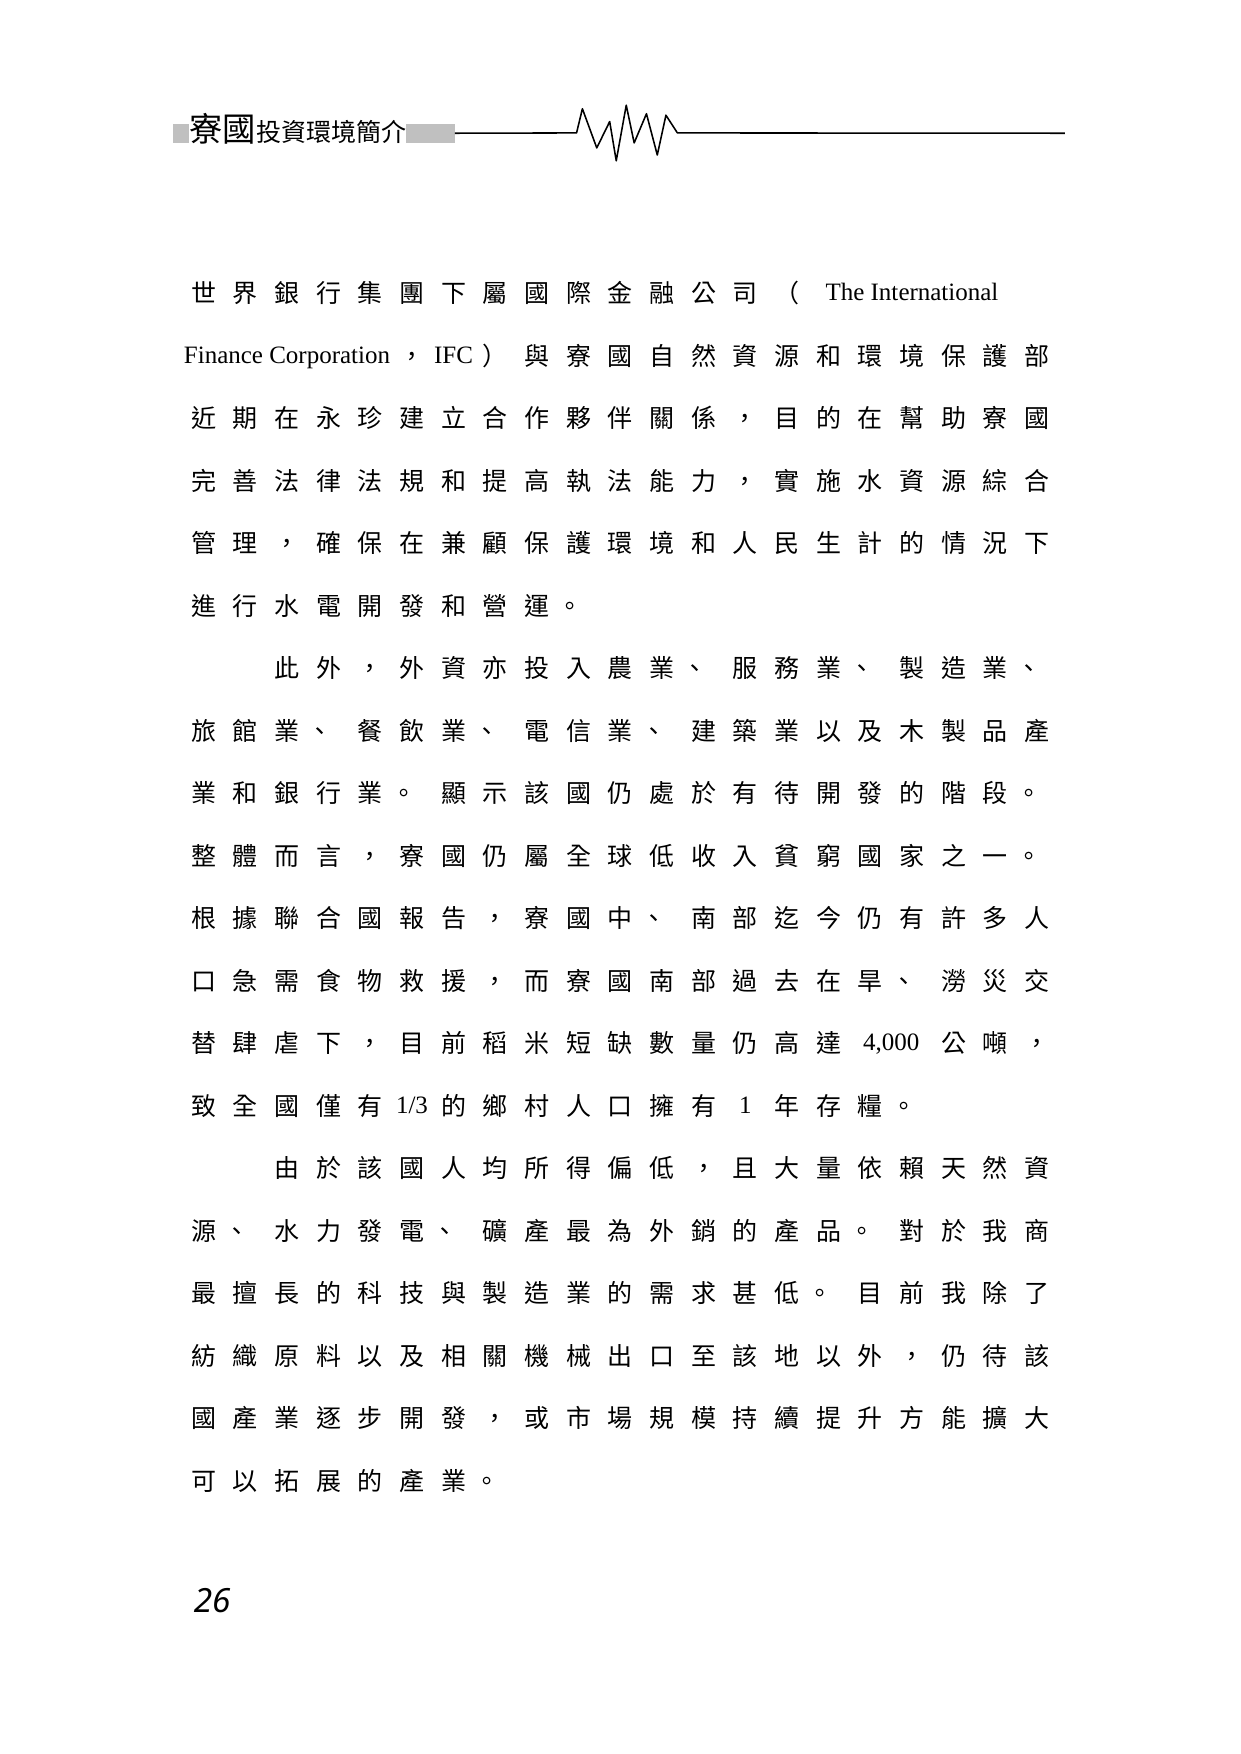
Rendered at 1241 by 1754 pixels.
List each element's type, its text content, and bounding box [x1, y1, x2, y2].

text 由於該國人均所得偏低，且大量依賴天然資源、水力發電、礦產最為外銷的產品。對於我商最擅長的科技與製造業的需求甚低。目前我除了紡織原料以及相關機械出口至該地以外，仍待該國產業逐步開發，或市場規模持續提升方能擴大可以拓展的產業。 [183, 1125, 1058, 1500]
text 此外，外資亦投入農業、服務業、製造業、旅館業、餐飲業、電信業、建築業以及木製品產業和銀行業。顯示該國仍處於有待開發的階段。整體而言，寮國仍屬全球低收入貧窮國家之一。根據聯合國報告，寮國中、南部迄今仍有許多人口急需食物救援，而寮國南部過去在旱、澇災交替肆虐下，目前稻米短缺數量仍高達4,000公噸，致全國僅有1/3的鄉村人口擁有1年存糧。 [183, 625, 1058, 1125]
text 世界銀行集團下屬國際金融公司（The International Finance Corporation，IFC）與寮國自然資源和環境保護部近期在永珍建立合作夥伴關係，目的在幫助寮國完善法律法規和提高執法能力，實施水資源綜合管理，確保在兼顧保護環境和人民生計的情況下進行水電開發和營運。 [183, 250, 1058, 625]
